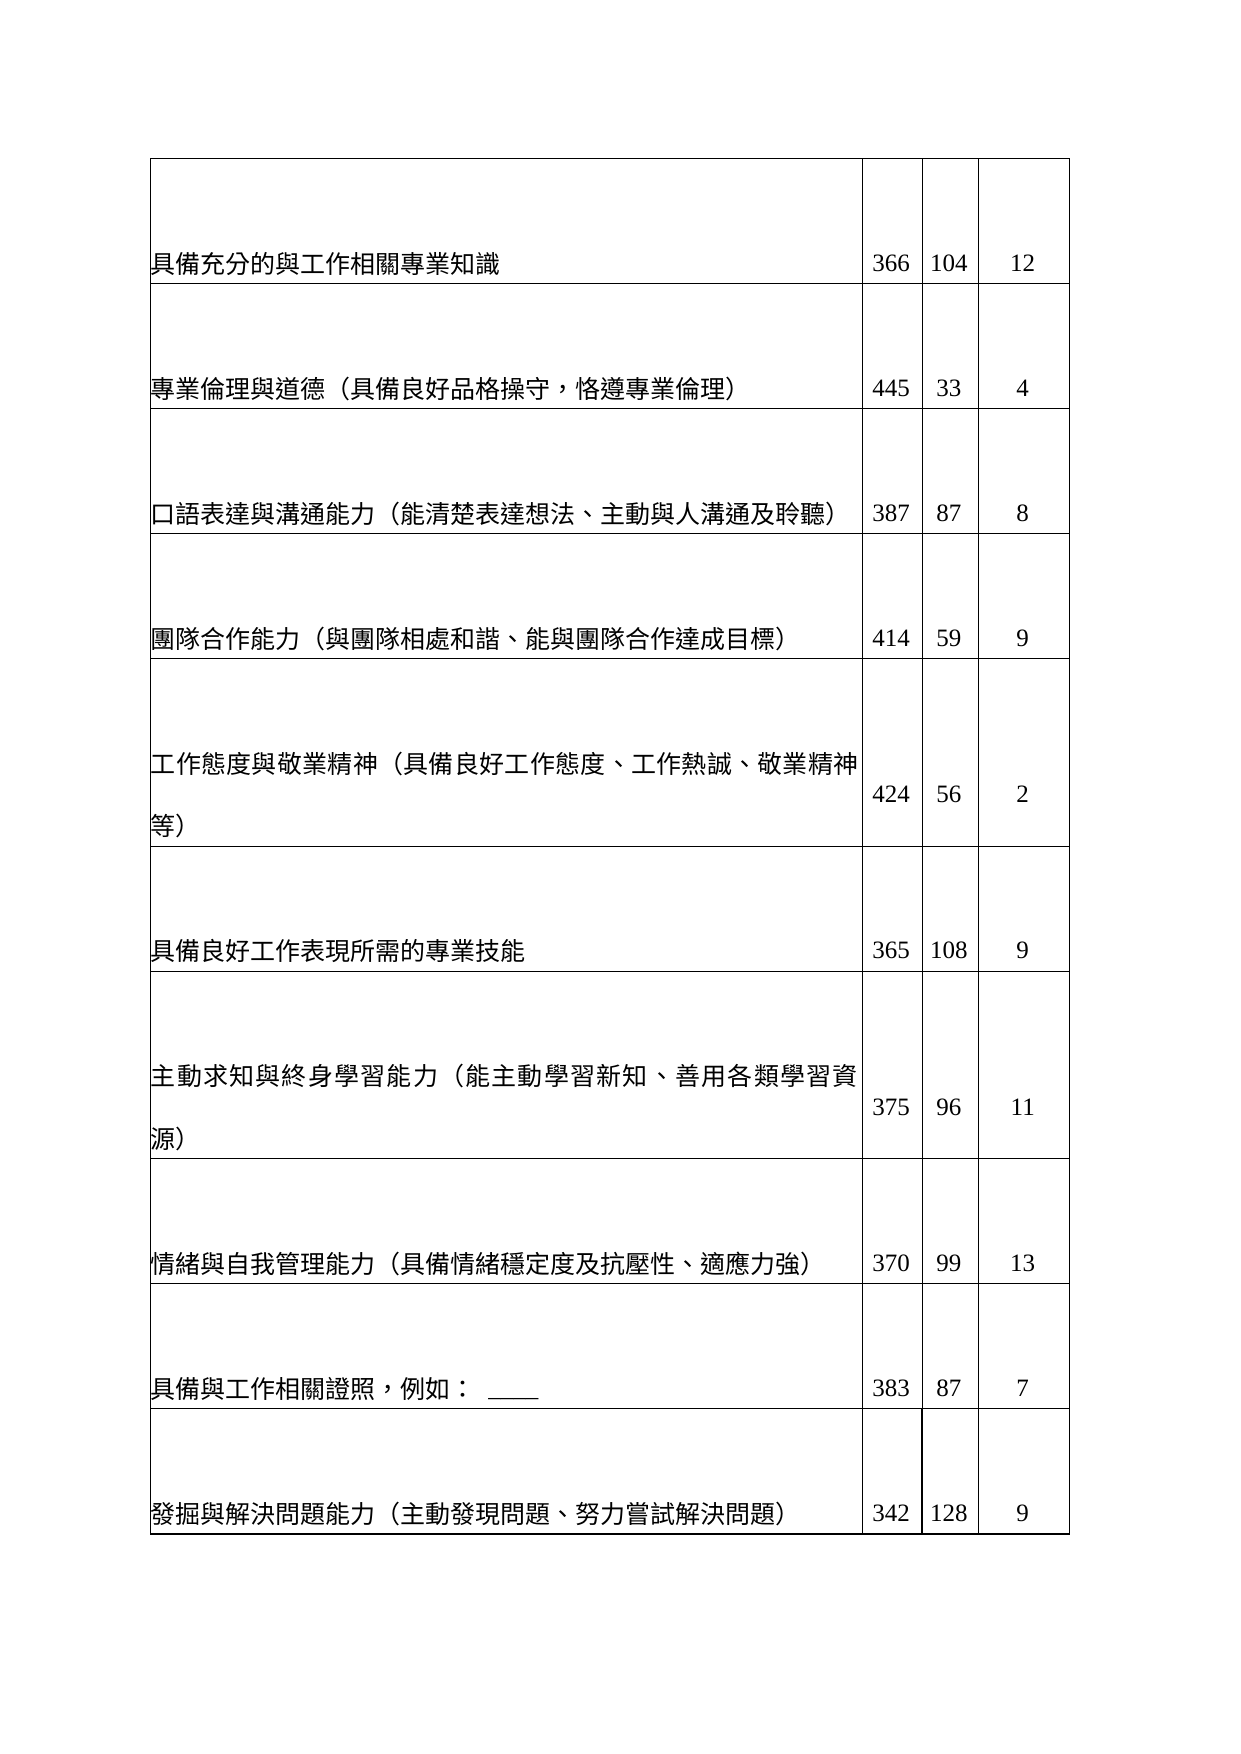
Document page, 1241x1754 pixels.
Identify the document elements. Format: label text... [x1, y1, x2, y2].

table_cell 366 [863, 159, 922, 283]
table_cell 59 [923, 534, 978, 658]
table_cell 424 [863, 659, 922, 846]
table_cell 87 [923, 1284, 978, 1408]
table_cell 342 [863, 1409, 921, 1533]
table_cell 11 [979, 972, 1069, 1158]
table_cell 專業倫理與道德（具備良好品格操守，恪遵專業倫理） [151, 284, 862, 408]
table_cell 128 [923, 1409, 978, 1533]
table_cell 8 [979, 409, 1069, 533]
table_cell 104 [923, 159, 978, 283]
table_cell 具備充分的與工作相關專業知識 [151, 159, 862, 283]
table_cell 口語表達與溝通能力（能清楚表達想法、主動與人溝通及聆聽） [151, 409, 862, 533]
table_cell 4 [979, 284, 1069, 408]
table_cell 33 [923, 284, 978, 408]
table_cell 365 [863, 847, 922, 971]
table_cell 9 [979, 847, 1069, 971]
table_cell 9 [979, 534, 1069, 658]
table_cell 87 [923, 409, 978, 533]
table_cell 發掘與解決問題能力（主動發現問題、努力嘗試解決問題） [151, 1409, 862, 1533]
table_cell 9 [979, 1409, 1069, 1533]
table_cell 情緒與自我管理能力（具備情緒穩定度及抗壓性、適應力強） [151, 1159, 862, 1283]
table_cell 445 [863, 284, 922, 408]
table_cell 12 [979, 159, 1069, 283]
table_cell 96 [923, 972, 978, 1158]
table_cell 主動求知與終身學習能力（能主動學習新知、善用各類學習資源） [151, 972, 862, 1158]
table_cell 7 [979, 1284, 1069, 1408]
table_cell 99 [923, 1159, 978, 1283]
table_cell 108 [923, 847, 978, 971]
table_cell 具備與工作相關證照，例如： ____ [151, 1284, 862, 1408]
table_cell 414 [863, 534, 922, 658]
table_cell 387 [863, 409, 922, 533]
table_cell 團隊合作能力（與團隊相處和諧、能與團隊合作達成目標） [151, 534, 862, 658]
table_cell 13 [979, 1159, 1069, 1283]
table_cell 2 [979, 659, 1069, 846]
table_cell 383 [863, 1284, 922, 1408]
table_cell 370 [863, 1159, 922, 1283]
table_cell 工作態度與敬業精神（具備良好工作態度、工作熱誠、敬業精神等） [151, 659, 862, 846]
table_cell 375 [863, 972, 922, 1158]
table_cell 具備良好工作表現所需的專業技能 [151, 847, 862, 971]
table_cell 56 [923, 659, 978, 846]
